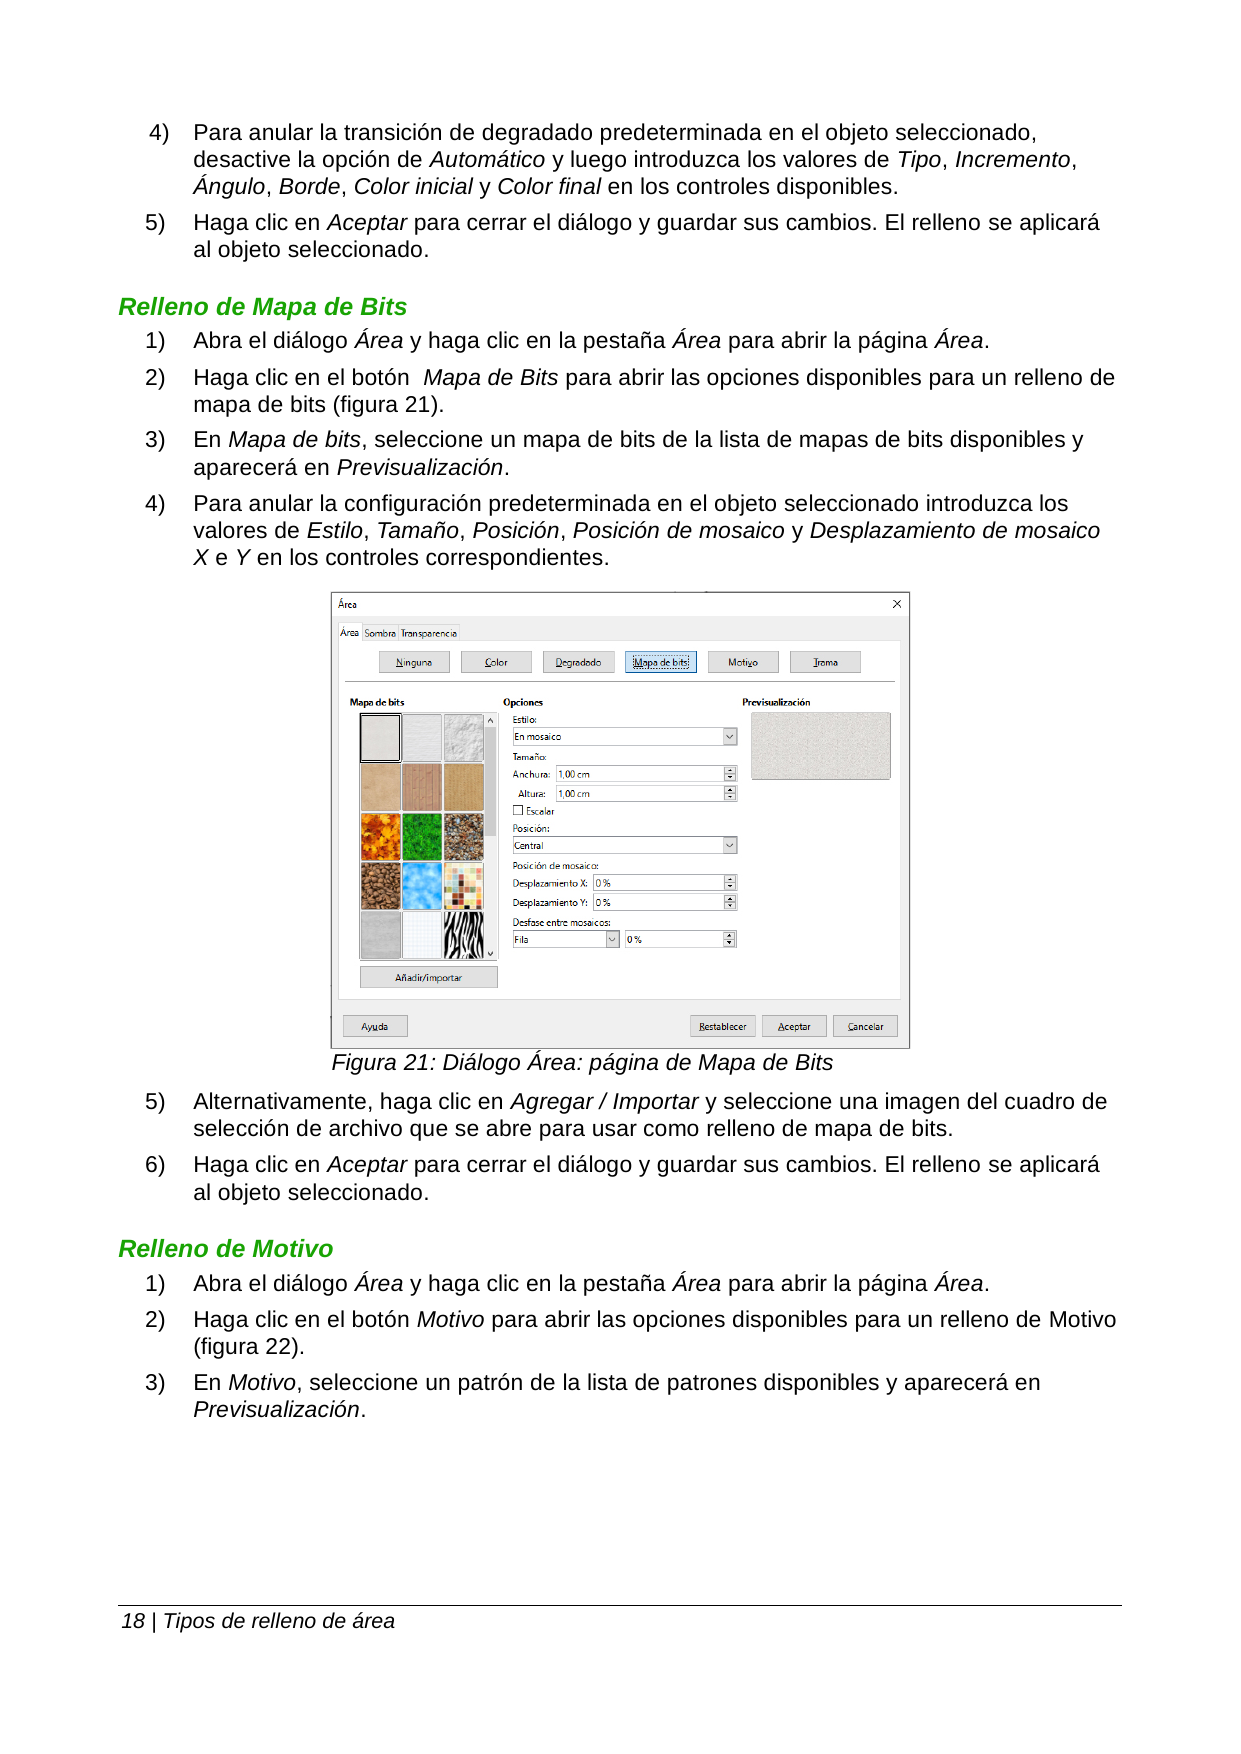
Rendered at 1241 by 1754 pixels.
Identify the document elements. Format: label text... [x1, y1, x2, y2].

list Abra el diálogo Área y haga clic en la pestaña Área para abrir la página Área. [165, 327, 1122, 354]
list Haga clic en el botón Mapa de Bits para abrir las opciones disponibles para un relleno de mapa de bits (figura 21). [165, 363, 1122, 417]
subtitle Relleno de Mapa de Bits [118, 292, 1122, 321]
list Abra el diálogo Área y haga clic en la pestaña Área para abrir la página Área. [165, 1269, 1122, 1296]
picture [330, 591, 911, 1049]
text Figura 21: Diálogo Área: página de Mapa de Bits [331, 1049, 909, 1076]
list Haga clic en Aceptar para cerrar el diálogo y guardar sus cambios. El relleno se aplicará al objeto seleccionado. [165, 208, 1122, 262]
list Haga clic en el botón Motivo para abrir las opciones disponibles para un relleno de Motivo (figura 22). [165, 1305, 1122, 1359]
list En Mapa de bits, seleccione un mapa de bits de la lista de mapas de bits disponibles y aparecerá en Previsualización. [165, 426, 1122, 480]
subtitle Relleno de Motivo [118, 1234, 1122, 1263]
list Para anular la transición de degradado predeterminada en el objeto seleccionado, desactive la opción de Automático y luego introduzca los valores de Tipo, Incremento, Ángulo, Borde, Color inicial y Color final en los controles disponibles. [169, 118, 1122, 199]
list Para anular la configuración predeterminada en el objeto seleccionado introduzca los valores de Estilo, Tamaño, Posición, Posición de mosaico y Desplazamiento de mosaico X e Y en los controles correspondientes. [165, 489, 1122, 570]
list Alternativamente, haga clic en Agregar / Importar y seleccione una imagen del cuadro de selección de archivo que se abre para usar como relleno de mapa de bits. [165, 1088, 1122, 1142]
list Haga clic en Aceptar para cerrar el diálogo y guardar sus cambios. El relleno se aplicará al objeto seleccionado. [165, 1151, 1122, 1205]
list En Motivo, seleccione un patrón de la lista de patrones disponibles y aparecerá en Previsualización. [165, 1368, 1122, 1422]
